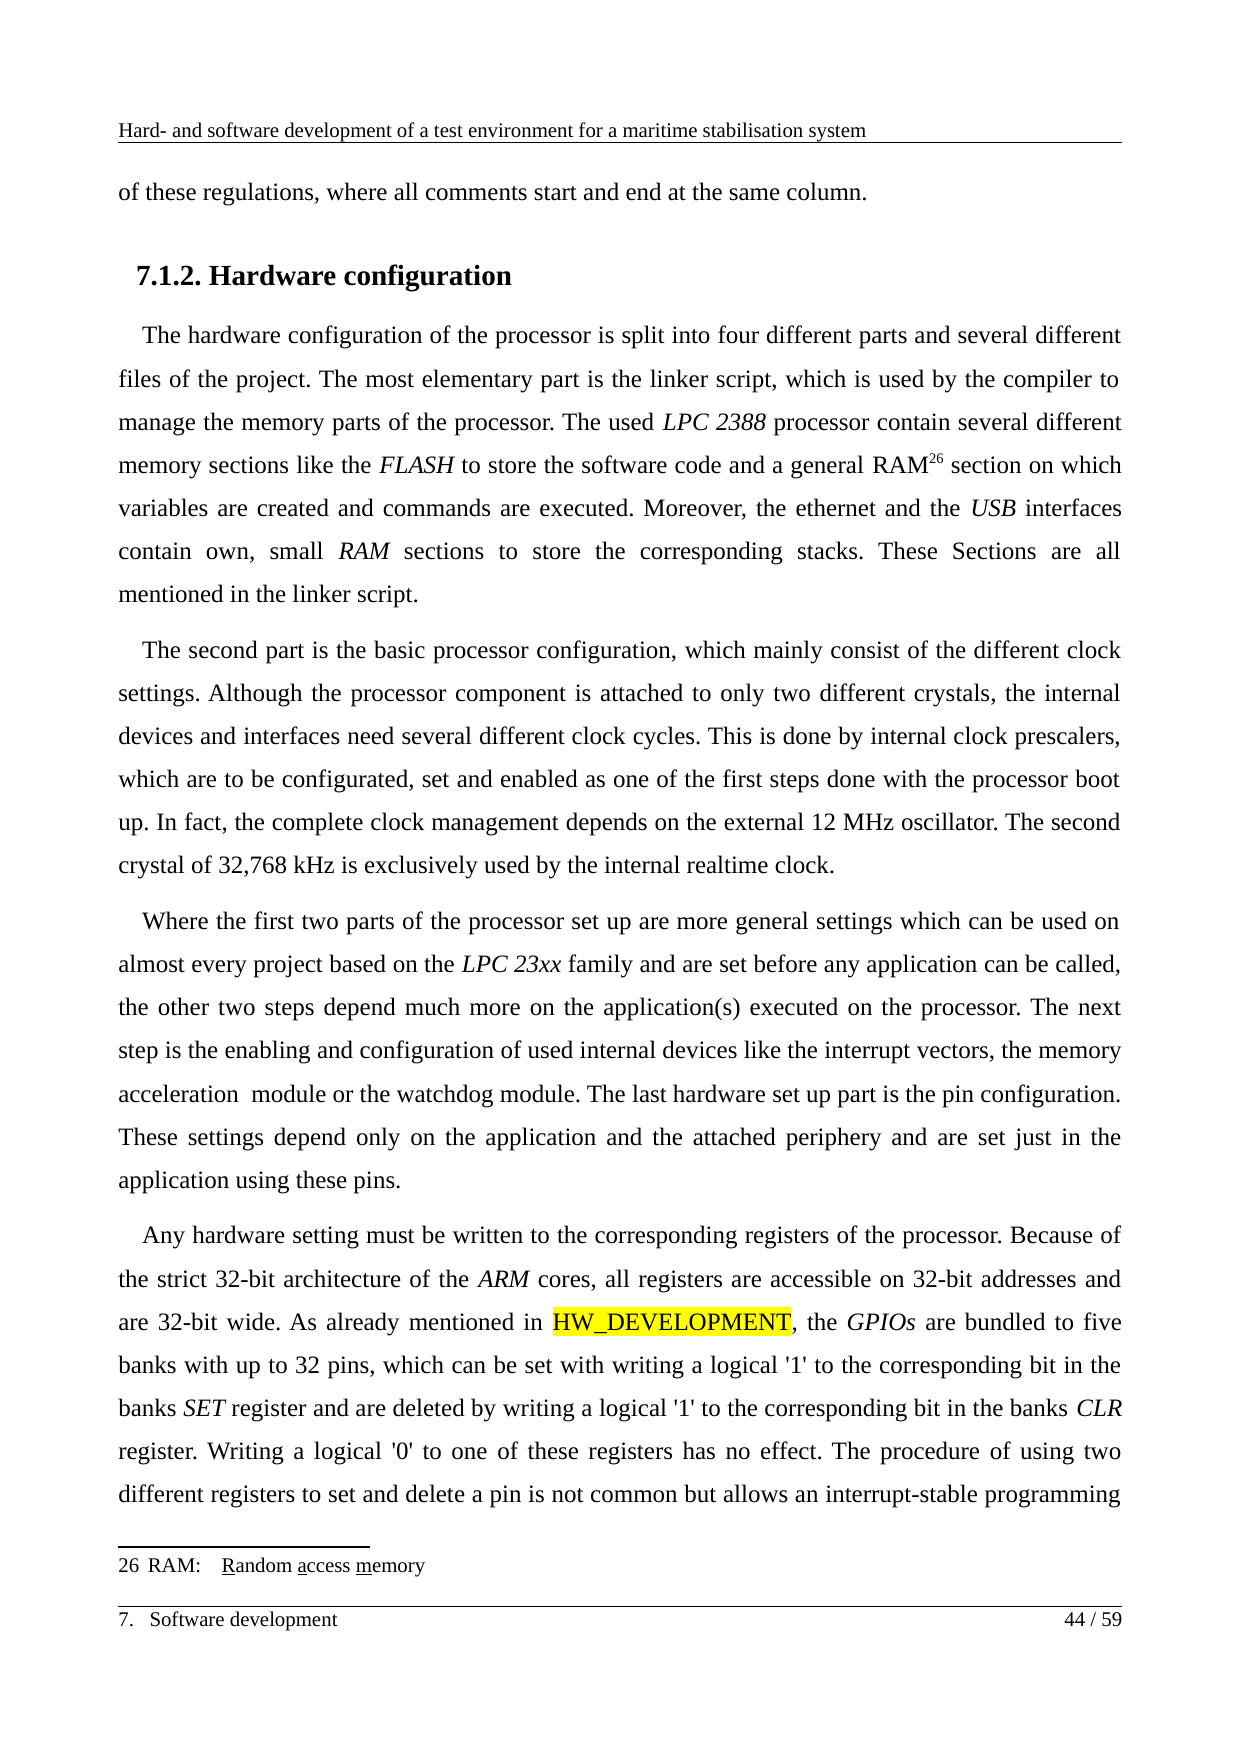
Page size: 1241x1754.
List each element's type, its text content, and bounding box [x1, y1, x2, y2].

text RAM: Random access memory [118, 1553, 1122, 1577]
text of these regulations, where all comments start and end at the same column. [118, 177, 1122, 206]
text The second part is the basic processor configuration, which mainly consist of the different clock settings. Although the processor component is attached to only two different crystals, the internal devices and interfaces need several different clock cycles. This is done by internal clock prescalers, which are to be configurated, set and enabled as one of the first steps done with the processor boot up. In fact, the complete clock management depends on the external 12 MHz oscillator. The second crystal of 32,768 kHz is exclusively used by the internal realtime clock. [118, 635, 1122, 879]
text Where the first two parts of the processor set up are more general settings which can be used on almost every project based on the LPC 23xx family and are set before any application can be called, the other two steps depend much more on the application(s) executed on the processor. The next step is the enabling and configuration of used internal devices like the interrupt vectors, the memory acceleration module or the watchdog module. The last hardware set up part is the pin configuration. These settings depend only on the application and the attached periphery and are set just in the application using these pins. [118, 906, 1122, 1194]
text Any hardware setting must be written to the corresponding registers of the processor. Because of the strict 32-bit architecture of the ARM cores, all registers are accessible on 32-bit addresses and are 32-bit wide. As already mentioned in HW_DEVELOPMENT, the GPIOs are bundled to five banks with up to 32 pins, which can be set with writing a logical '1' to the corresponding bit in the banks SET register and are deleted by writing a logical '1' to the corresponding bit in the banks CLR register. Writing a logical '0' to one of these registers has no effect. The procedure of using two different registers to set and delete a pin is not common but allows an interrupt-stable programming [118, 1221, 1122, 1508]
subtitle Hardware configuration [118, 258, 1122, 291]
text The hardware configuration of the processor is split into four different parts and several different files of the project. The most elementary part is the linker script, which is used by the compiler to manage the memory parts of the processor. The used LPC 2388 processor contain several different memory sections like the FLASH to store the software code and a general RAM section on which variables are created and commands are executed. Moreover, the ethernet and the USB interfaces contain own, small RAM sections to store the corresponding stacks. These Sections are all mentioned in the linker script. [118, 321, 1122, 608]
